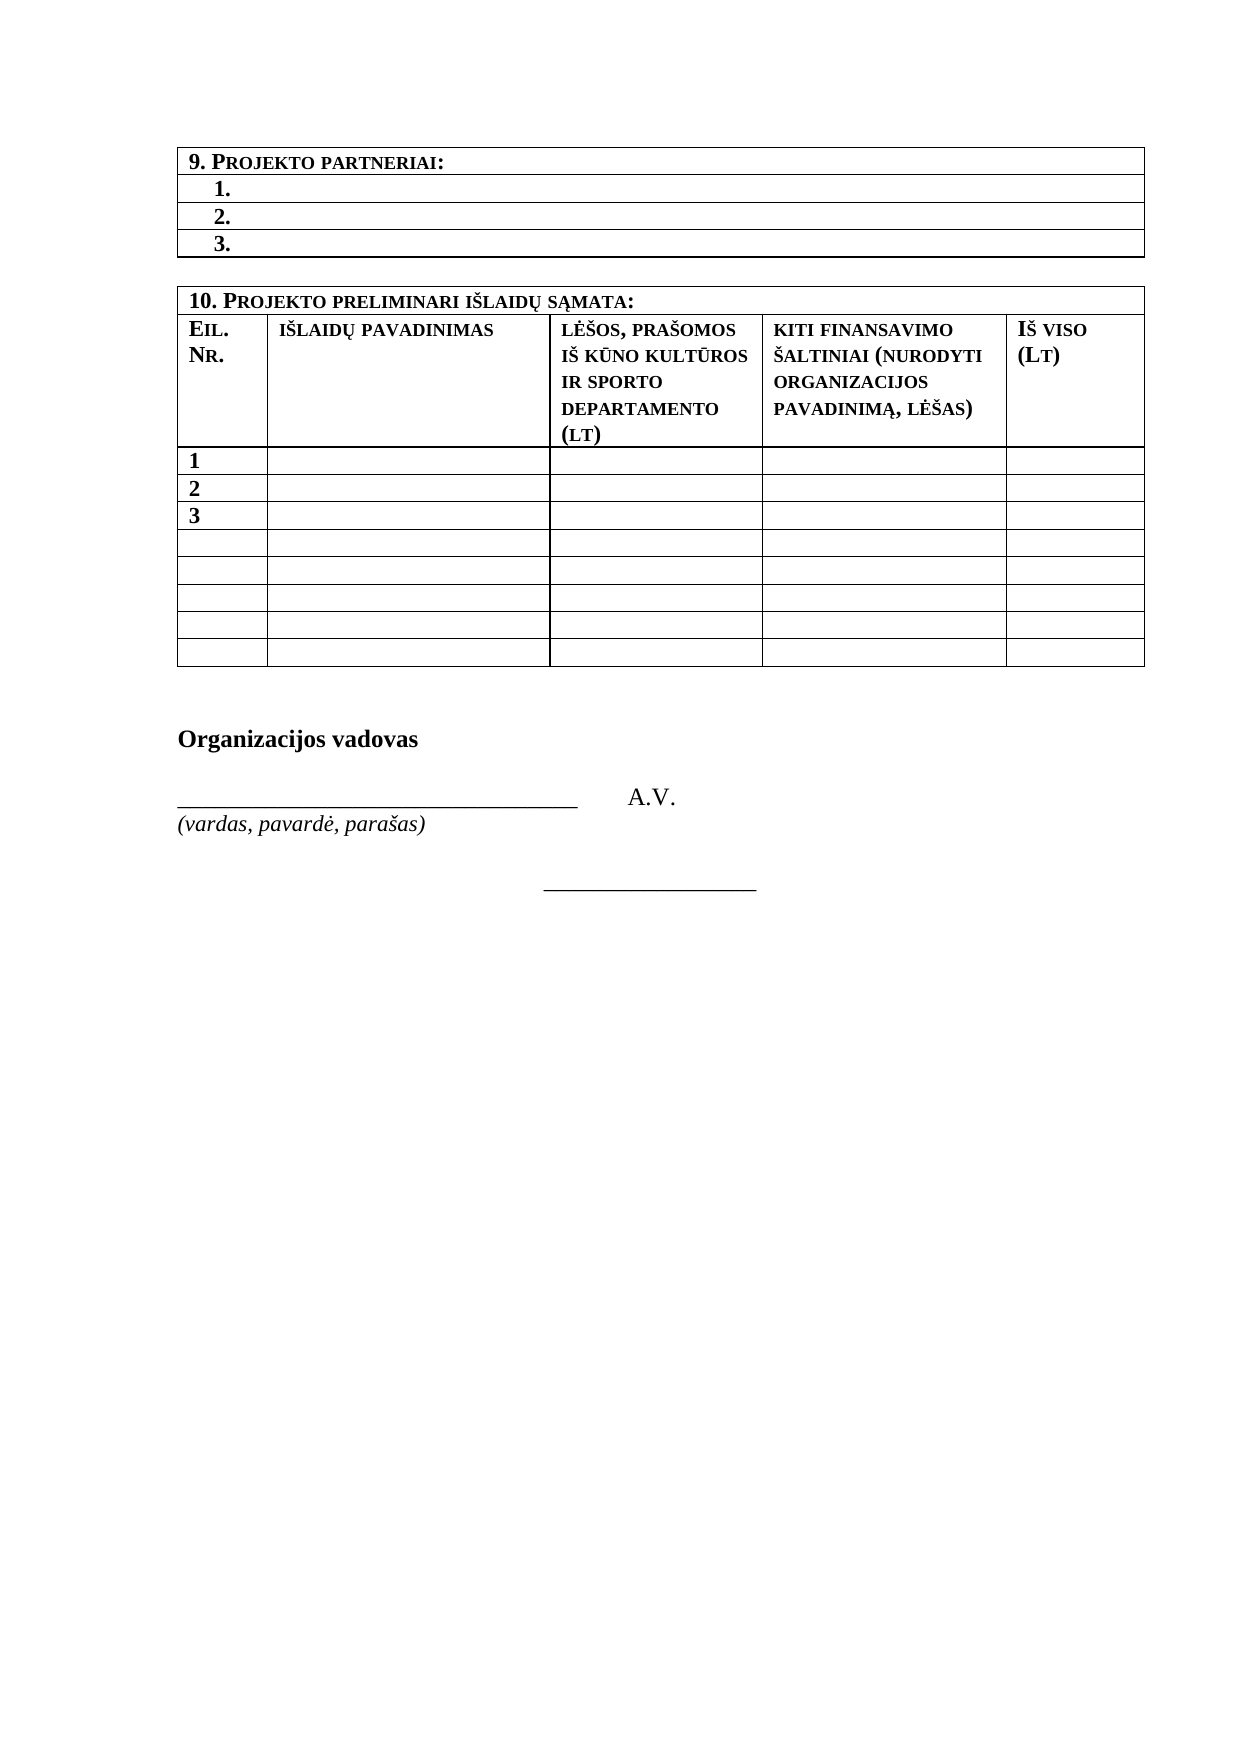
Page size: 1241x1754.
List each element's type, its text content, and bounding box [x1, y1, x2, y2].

table_cell [178, 612, 267, 638]
table_cell [268, 530, 549, 556]
table_header 9. Projekto partneriai: [178, 148, 1144, 174]
table_cell [763, 585, 1006, 611]
table_cell išlaidų pavadinimas [268, 315, 549, 446]
table_cell [178, 639, 267, 666]
table_cell 1. [178, 175, 1144, 202]
table_cell [1007, 557, 1144, 583]
table_cell 3. [178, 230, 1144, 256]
table_cell [763, 639, 1006, 666]
table_cell lėšos, prašomos iš kūno kultūros ir sporto departamento (lt) [551, 315, 762, 446]
text ________________________________ A.V. [177, 782, 1122, 810]
table_cell [551, 585, 762, 611]
table_cell Eil. Nr. [178, 315, 267, 446]
table_cell [763, 475, 1006, 501]
table_cell [551, 530, 762, 556]
table_cell 3 [178, 502, 267, 529]
table_cell [763, 502, 1006, 529]
table_cell [268, 475, 549, 501]
table_cell [551, 612, 762, 638]
table_cell [763, 448, 1006, 474]
table_cell [1007, 448, 1144, 474]
table_cell [178, 585, 267, 611]
table_cell 2. [178, 203, 1144, 229]
table_cell [551, 475, 762, 501]
table_cell [1007, 585, 1144, 611]
table_cell [551, 639, 762, 666]
table_cell [1007, 502, 1144, 529]
table_cell [1007, 530, 1144, 556]
table_cell Iš viso (Lt) [1007, 315, 1144, 446]
table_cell [1007, 475, 1144, 501]
table_cell [763, 530, 1006, 556]
table_cell [1007, 639, 1144, 666]
table_cell 2 [178, 475, 267, 501]
table_cell [763, 557, 1006, 583]
table_cell [268, 557, 549, 583]
table_cell kiti finansavimo šaltiniai (nurodyti organizacijos pavadinimą, lėšas) [763, 315, 1006, 446]
table_cell [551, 448, 762, 474]
table_cell [551, 557, 762, 583]
table_cell [1007, 612, 1144, 638]
table_cell [551, 502, 762, 529]
table_cell [178, 530, 267, 556]
text _________________ [177, 866, 1122, 894]
table_header 10. Projekto preliminari išlaidų sąmata: [178, 287, 1144, 314]
table_cell [178, 557, 267, 583]
text (vardas, pavardė, parašas) [177, 810, 1122, 837]
table_cell [268, 612, 549, 638]
table_cell [268, 585, 549, 611]
table_cell 1 [178, 448, 267, 474]
text Organizacijos vadovas [177, 724, 1122, 753]
table_cell [763, 612, 1006, 638]
table_cell [268, 502, 549, 529]
table_cell [268, 639, 549, 666]
table_cell [268, 448, 549, 474]
